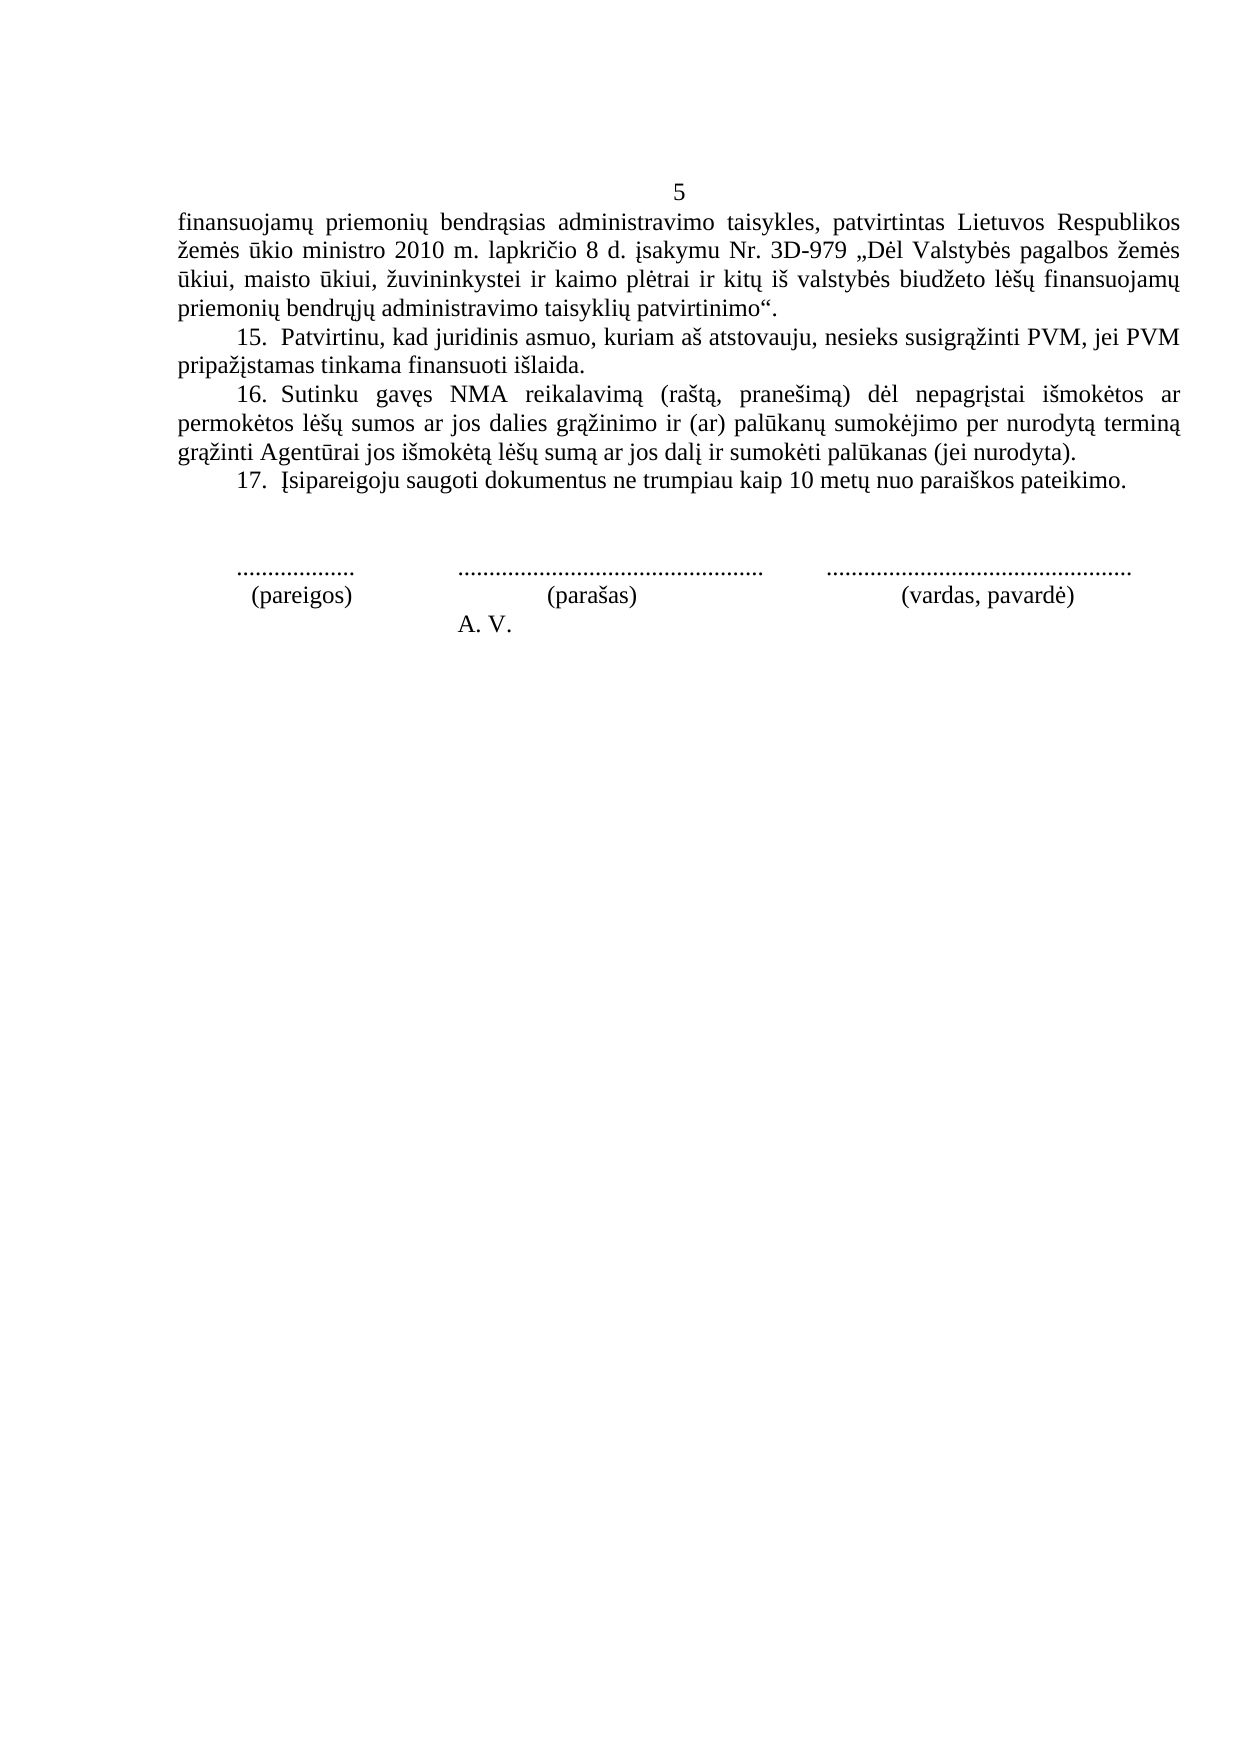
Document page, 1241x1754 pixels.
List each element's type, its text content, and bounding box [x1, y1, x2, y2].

text 16. Sutinku gavęs NMA reikalavimą (raštą, pranešimą) dėl nepagrįstai išmokėtos ar permokėtos lėšų sumos ar jos dalies grąžinimo ir (ar) palūkanų sumokėjimo per nurodytą terminą grąžinti Agentūrai jos išmokėtą lėšų sumą ar jos dalį ir sumokėti palūkanas (jei nurodyta). [177, 379, 1181, 465]
table_header ................................................. (parašas) A. V. [457, 552, 826, 638]
text finansuojamų priemonių bendrąsias administravimo taisykles, patvirtintas Lietuvos Respublikos žemės ūkio ministro 2010 m. lapkričio 8 d. įsakymu Nr. 3D-979 „Dėl Valstybės pagalbos žemės ūkiui, maisto ūkiui, žuvininkystei ir kaimo plėtrai ir kitų iš valstybės biudžeto lėšų finansuojamų priemonių bendrųjų administravimo taisyklių patvirtinimo“. [177, 207, 1181, 322]
table_header ................................................. (vardas, pavardė) [826, 552, 1180, 638]
text 17. Įsipareigoju saugoti dokumentus ne trumpiau kaip 10 metų nuo paraiškos pateikimo. [177, 465, 1181, 494]
table_header ................... (pareigos) [177, 552, 457, 638]
text 15. Patvirtinu, kad juridinis asmuo, kuriam aš atstovauju, nesieks susigrąžinti PVM, jei PVM pripažįstamas tinkama finansuoti išlaida. [177, 322, 1181, 379]
